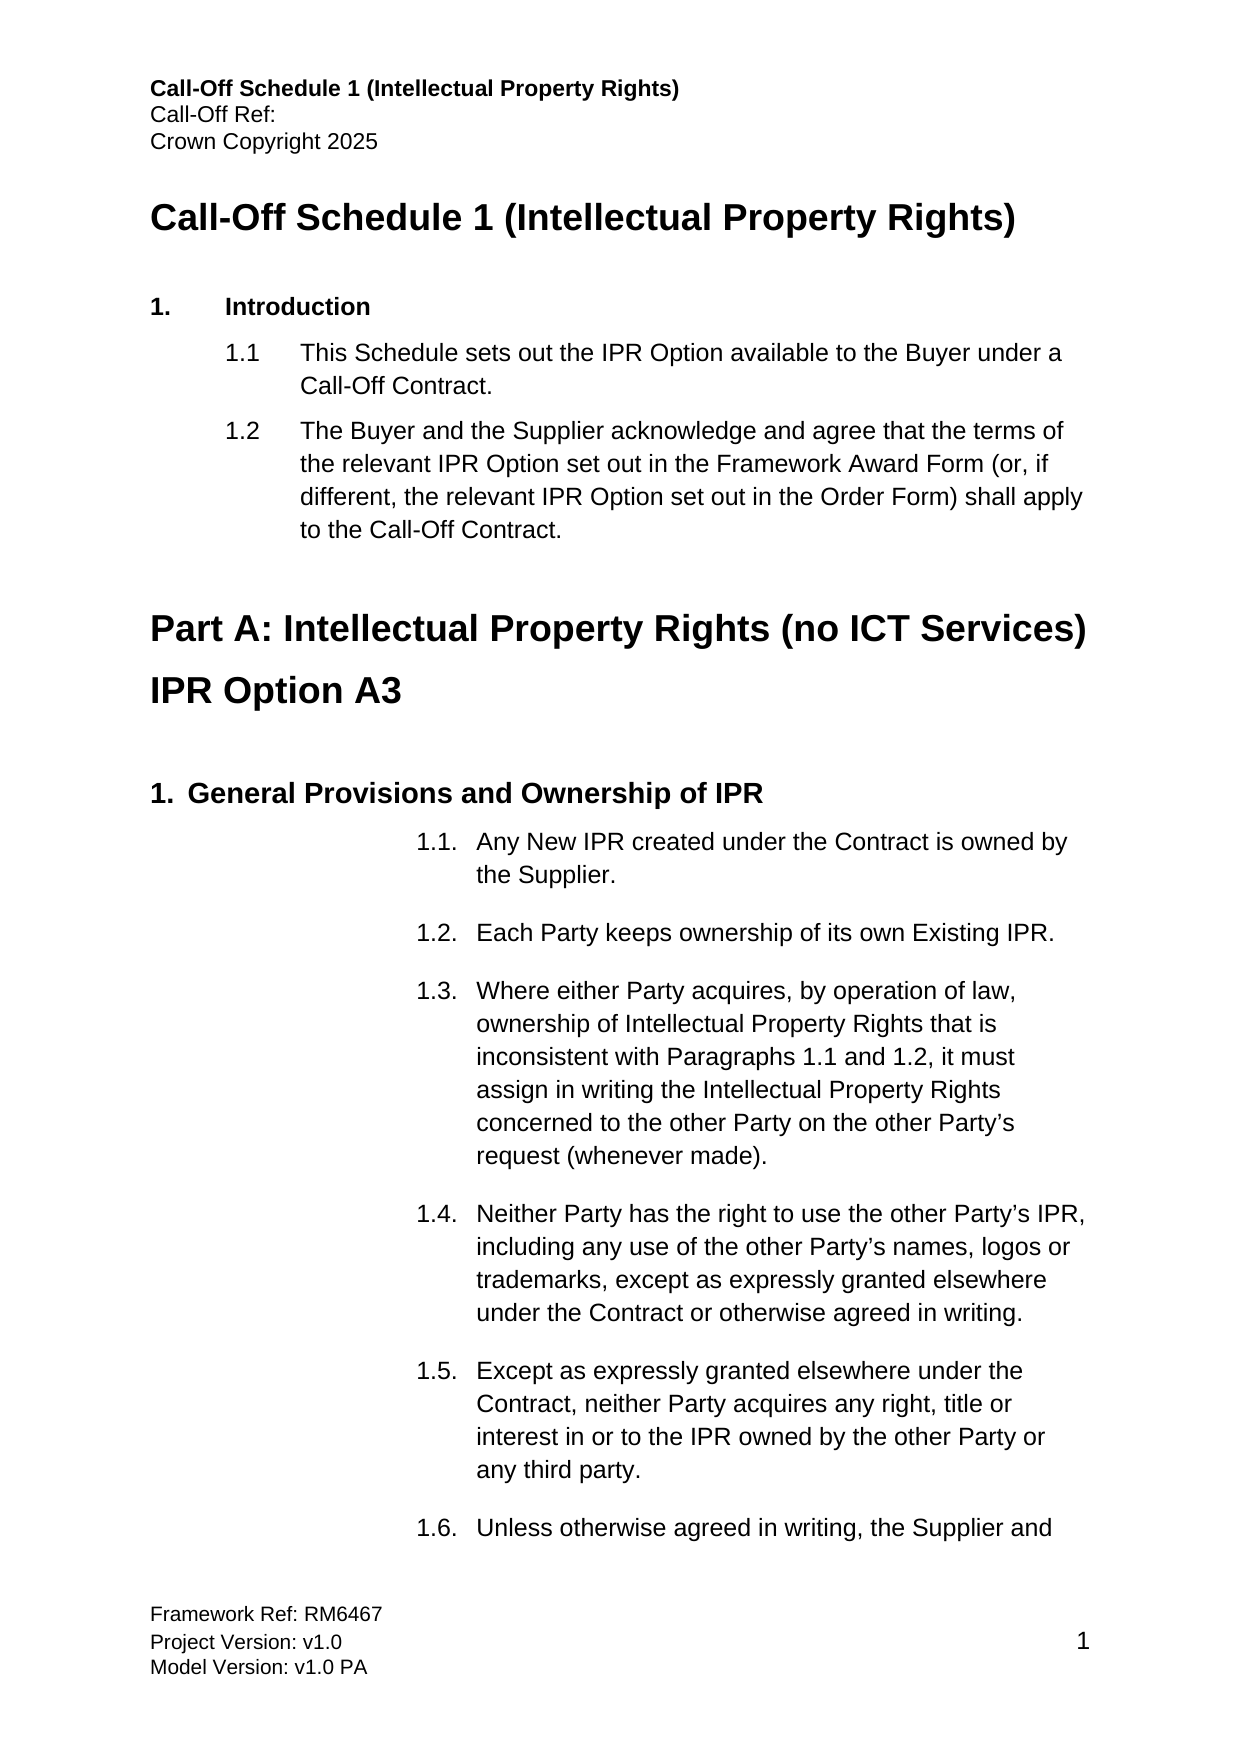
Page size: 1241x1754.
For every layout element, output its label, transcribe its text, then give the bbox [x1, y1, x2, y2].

list Unless otherwise agreed in writing, the Supplier and [416, 1513, 1090, 1542]
subtitle General Provisions and Ownership of IPR [150, 776, 1090, 809]
subtitle IPR Option A3 [150, 668, 1090, 712]
text 1.1 This Schedule sets out the IPR Option available to the Buyer under a Call-Off Contract. [225, 338, 1090, 399]
title Call-Off Schedule 1 (Intellectual Property Rights) [150, 195, 1090, 238]
text 1. Introduction [150, 292, 1090, 321]
list Except as expressly granted elsewhere under the Contract, neither Party acquires any right, title or interest in or to the IPR owned by the other Party or any third party. [416, 1356, 1090, 1484]
list Neither Party has the right to use the other Party’s IPR, including any use of the other Party’s names, logos or trademarks, except as expressly granted elsewhere under the Contract or otherwise agreed in writing. [416, 1199, 1090, 1327]
list Any New IPR created under the Contract is owned by the Supplier. [416, 827, 1090, 889]
list Where either Party acquires, by operation of law, ownership of Intellectual Property Rights that is inconsistent with Paragraphs 1.1 and 1.2, it must assign in writing the Intellectual Property Rights concerned to the other Party on the other Party’s request (whenever made). [416, 976, 1090, 1170]
list Each Party keeps ownership of its own Existing IPR. [416, 918, 1090, 947]
subtitle Part A: Intellectual Property Rights (no ICT Services) [150, 606, 1090, 649]
text 1.2 The Buyer and the Supplier acknowledge and agree that the terms of the relevant IPR Option set out in the Framework Award Form (or, if different, the relevant IPR Option set out in the Order Form) shall apply to the Call-Off Contract. [225, 416, 1090, 544]
